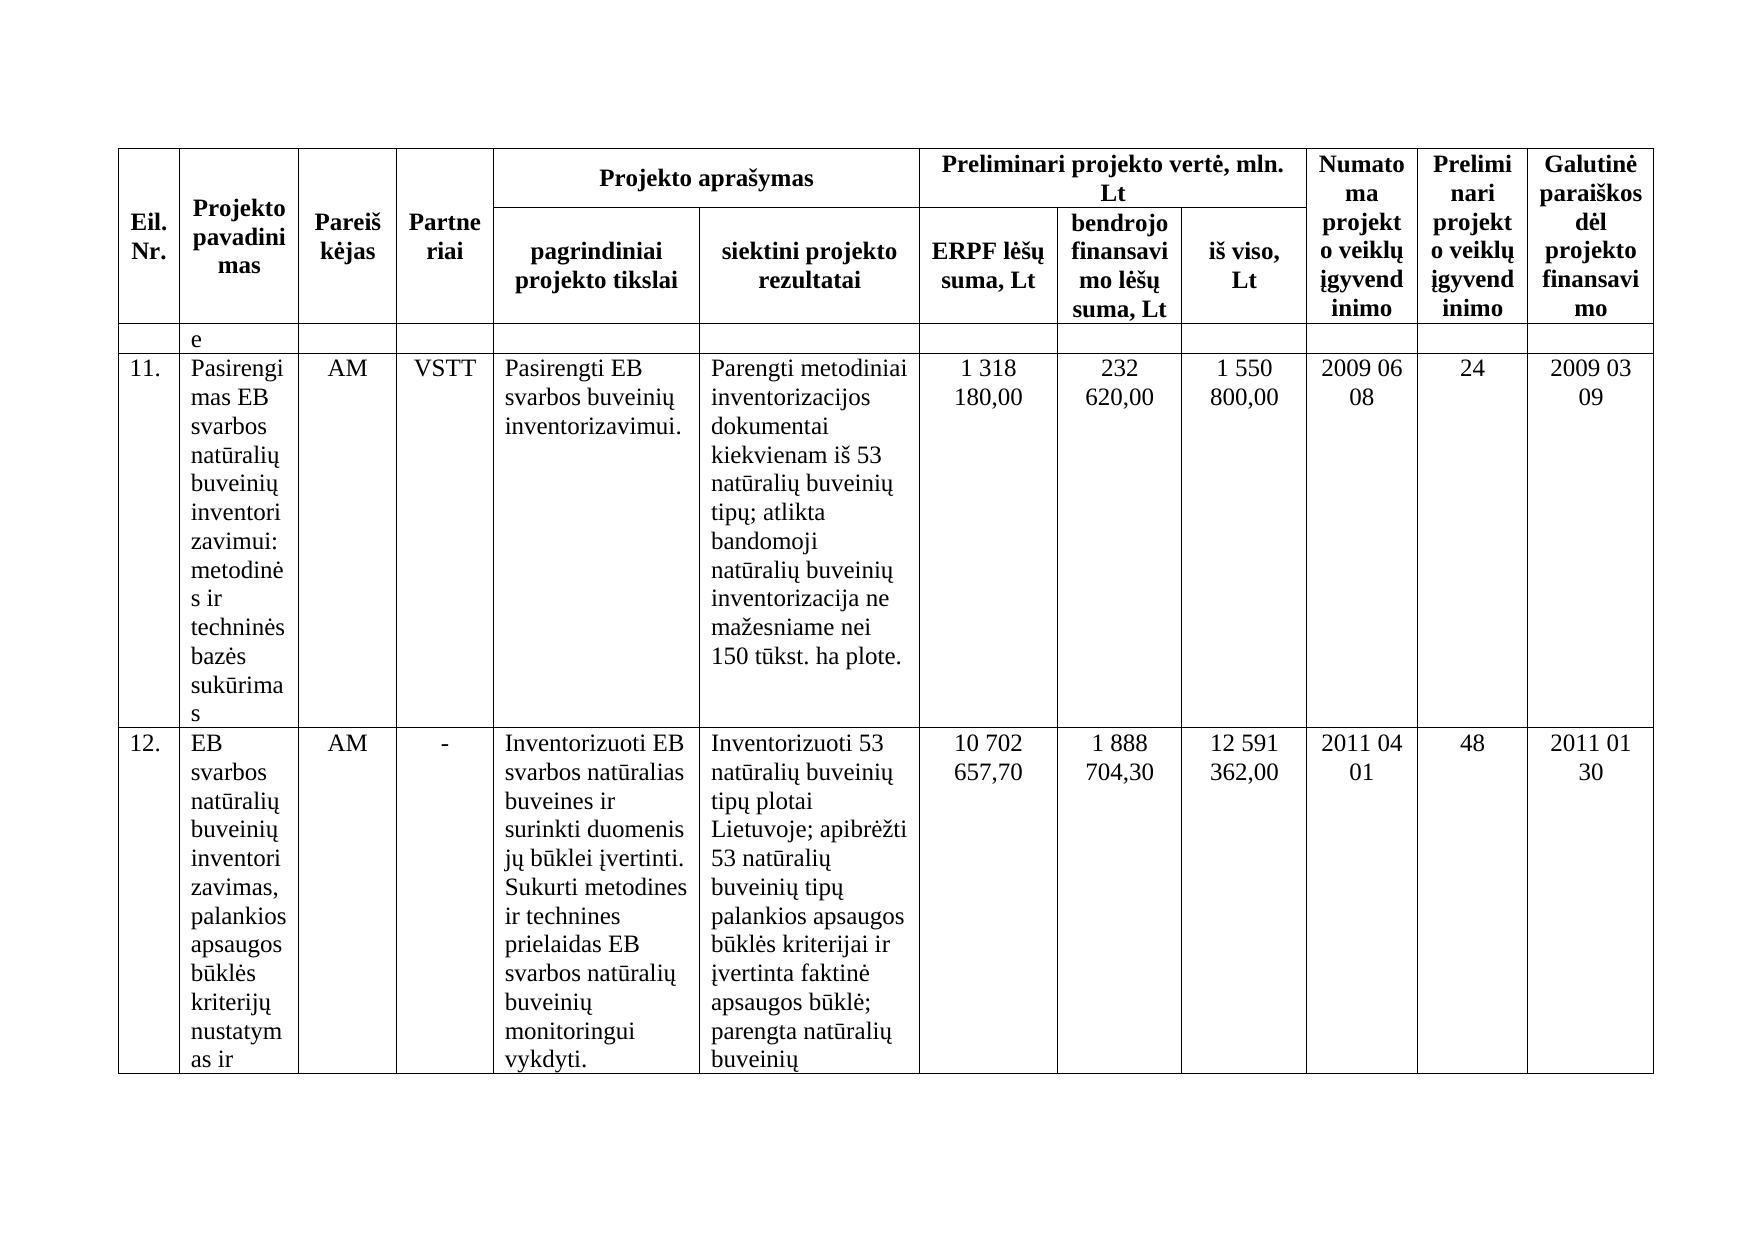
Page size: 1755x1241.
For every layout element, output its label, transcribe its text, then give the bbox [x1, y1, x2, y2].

table_header Projekto pavadinimas [180, 149, 298, 323]
table_cell 2009 06 08 [1307, 354, 1417, 727]
table_cell pagrindiniai projekto tikslai [494, 208, 699, 323]
table_cell 1 888 704,30 [1058, 728, 1181, 1073]
table_cell [920, 324, 1057, 352]
table_cell AM [299, 728, 396, 1073]
table_cell 2010 07 01 [1528, 324, 1653, 352]
table_cell [299, 324, 396, 352]
table_header Preliminari projekto vertė, mln. Lt [920, 149, 1306, 207]
table_cell 12 591 362,00 [1182, 728, 1306, 1073]
table_cell - [397, 728, 493, 1073]
table_cell 48 [1418, 728, 1527, 1073]
table_cell 1 318 180,00 [920, 354, 1057, 727]
table_cell Pasirengimas EB svarbos natūralių buveinių inventorizavimui: metodinės ir techninės bazės sukūrimas [180, 354, 298, 727]
table_cell 36 [1418, 324, 1527, 352]
table_cell 2010 10 01 [1307, 324, 1417, 352]
table_cell 11. [119, 354, 179, 727]
table_header Eil. Nr. [119, 149, 179, 323]
table_cell 232 620,00 [1058, 354, 1181, 727]
table_cell 10 702 657,70 [920, 728, 1057, 1073]
table_cell e [180, 324, 298, 352]
table_cell Inventorizuoti 53 natūralių buveinių tipų plotai Lietuvoje; apibrėžti 53 natūralių buveinių tipų palankios apsaugos būklės kriterijai ir įvertinta faktinė apsaugos būklė; parengta natūralių buveinių [700, 728, 919, 1073]
table_cell EB svarbos natūralių buveinių inventorizavimas, palankios apsaugos būklės kriterijų nustatymas ir [180, 728, 298, 1073]
table_cell AM [299, 354, 396, 727]
table_header Partneriai [397, 149, 493, 323]
table_cell 2011 04 01 [1307, 728, 1417, 1073]
table_header Pareiškėjas [299, 149, 396, 323]
table_cell VSTT [397, 354, 493, 727]
table_cell 2011 01 30 [1528, 728, 1653, 1073]
table_cell Inventorizuoti EB svarbos natūralias buveines ir surinkti duomenis jų būklei įvertinti. Sukurti metodines ir technines prielaidas EB svarbos natūralių buveinių monitoringui vykdyti. [494, 728, 699, 1073]
table_cell 12. [119, 728, 179, 1073]
table_cell siektini projekto rezultatai [700, 208, 919, 323]
table_cell Parengti metodiniai inventorizacijos dokumentai kiekvienam iš 53 natūralių buveinių tipų; atlikta bandomoji natūralių buveinių inventorizacija ne mažesniame nei 150 tūkst. ha plote. [700, 354, 919, 727]
table_cell [1058, 324, 1181, 352]
table_cell [1182, 324, 1306, 352]
table_cell - [397, 324, 493, 352]
table_cell 24 [1418, 354, 1527, 727]
table_header Galutinė paraiškos dėl projekto finansavimo pateikimo APVA data (m. / mėn. / d.) [1528, 149, 1653, 323]
table_cell Pasirengti EB svarbos buveinių inventorizavimui. [494, 354, 699, 727]
table_cell [119, 324, 179, 352]
table_header Numatoma projekto veiklų įgyvendinimo pradžia (m. / mėn. / d.) [1307, 149, 1417, 323]
table_cell [700, 324, 919, 352]
table_header Projekto aprašymas [494, 149, 919, 207]
table_cell ERPF lėšų suma, Lt [920, 208, 1057, 323]
table_header Preliminari projekto veiklų įgyvendinimo trukmė (mėn.) [1418, 149, 1527, 323]
table_cell [494, 324, 699, 352]
table_cell 2009 03 09 [1528, 354, 1653, 727]
table_cell iš viso, Lt [1182, 208, 1306, 323]
table_cell 1 550 800,00 [1182, 354, 1306, 727]
table_cell bendrojo finansavimo lėšų suma, Lt [1058, 208, 1181, 323]
